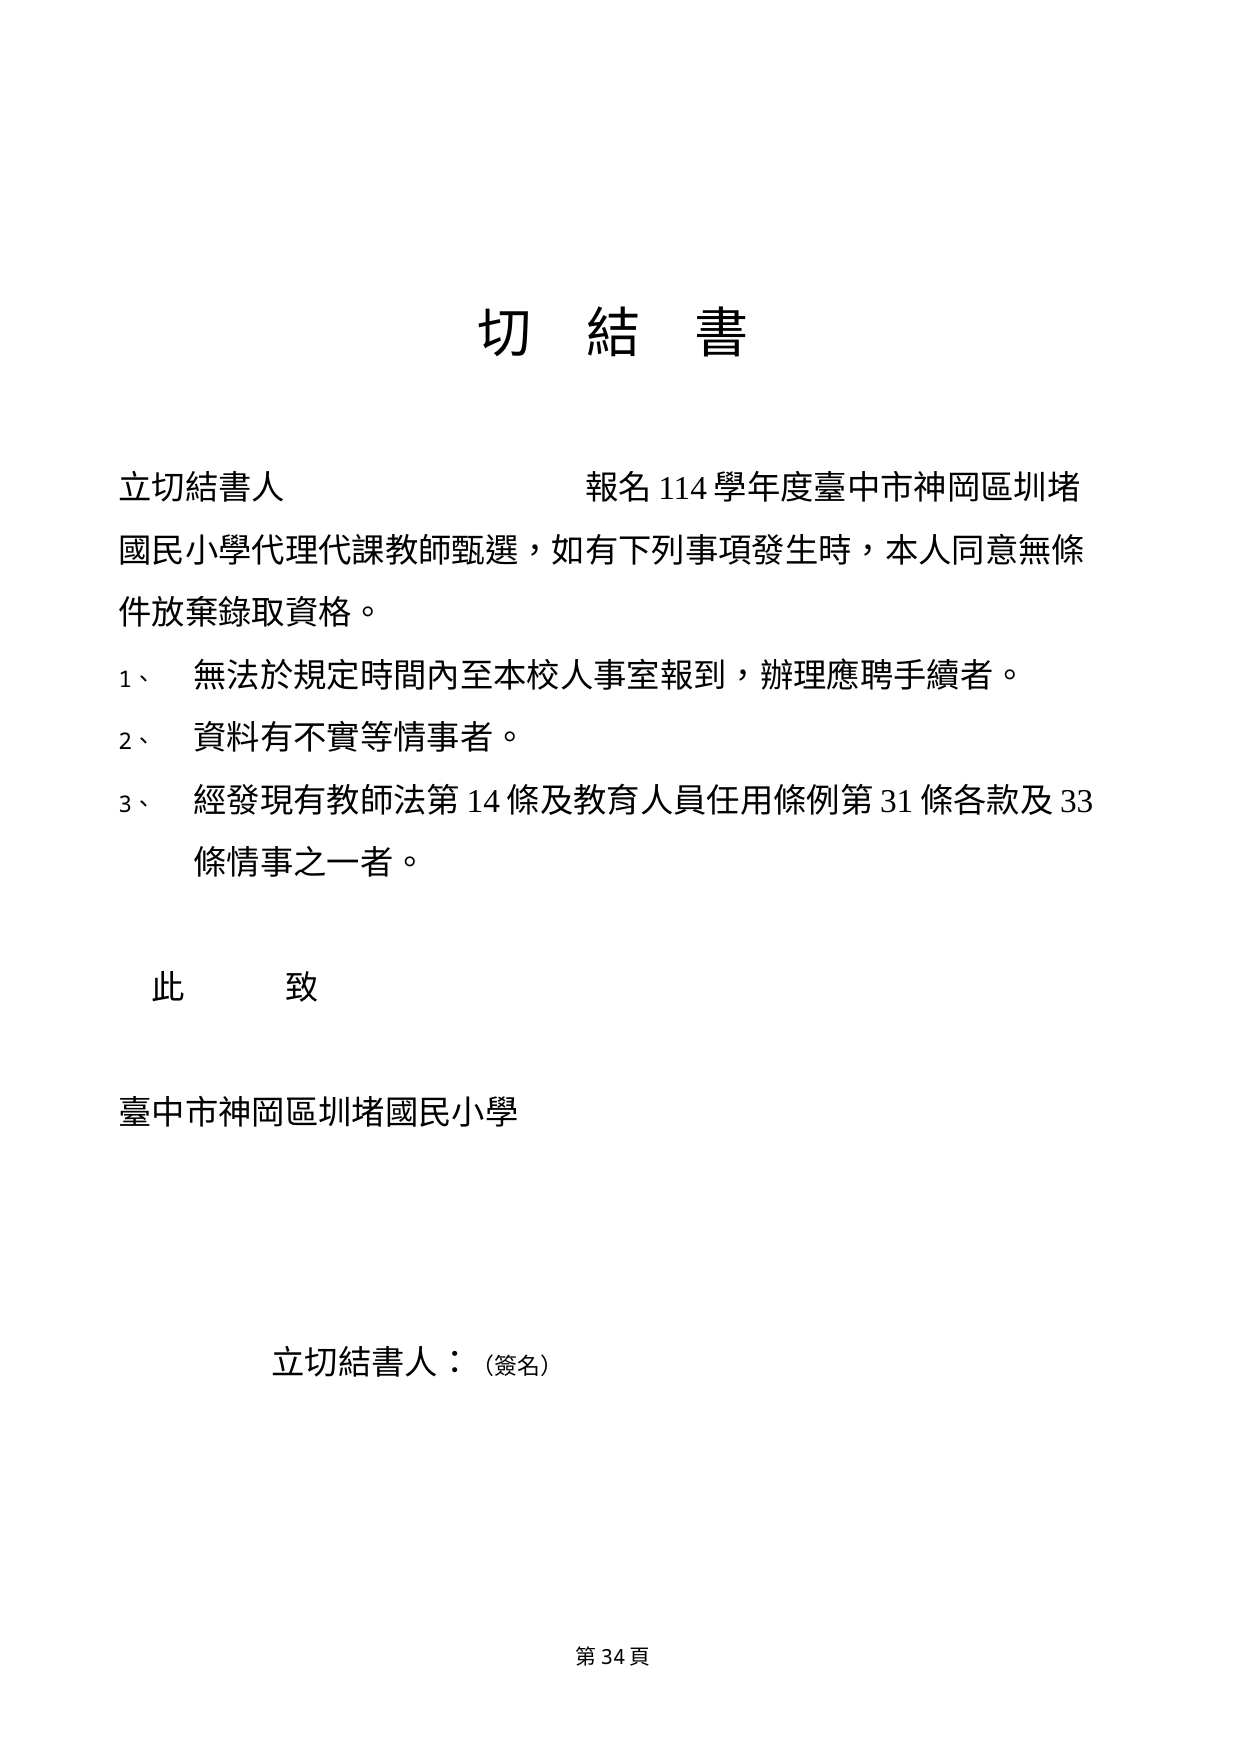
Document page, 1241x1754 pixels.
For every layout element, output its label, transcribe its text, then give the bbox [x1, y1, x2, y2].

list 資料有不實等情事者。 [118, 693, 1107, 756]
text 此 致 [118, 943, 1107, 1006]
text 立切結書人 報名114學年度臺中市神岡區圳堵國民小學代理代課教師甄選，如有下列事項發生時，本人同意無條件放棄錄取資格。 [118, 443, 1107, 631]
text 立切結書人：（簽名） [118, 1318, 1107, 1381]
list 無法於規定時間內至本校人事室報到，辦理應聘手續者。 [118, 631, 1107, 693]
text 臺中市神岡區圳堵國民小學 [118, 1068, 1107, 1131]
list 經發現有教師法第14條及教育人員任用條例第31條各款及33條情事之一者。 [118, 756, 1107, 881]
text 切 結 書 [118, 256, 1107, 381]
